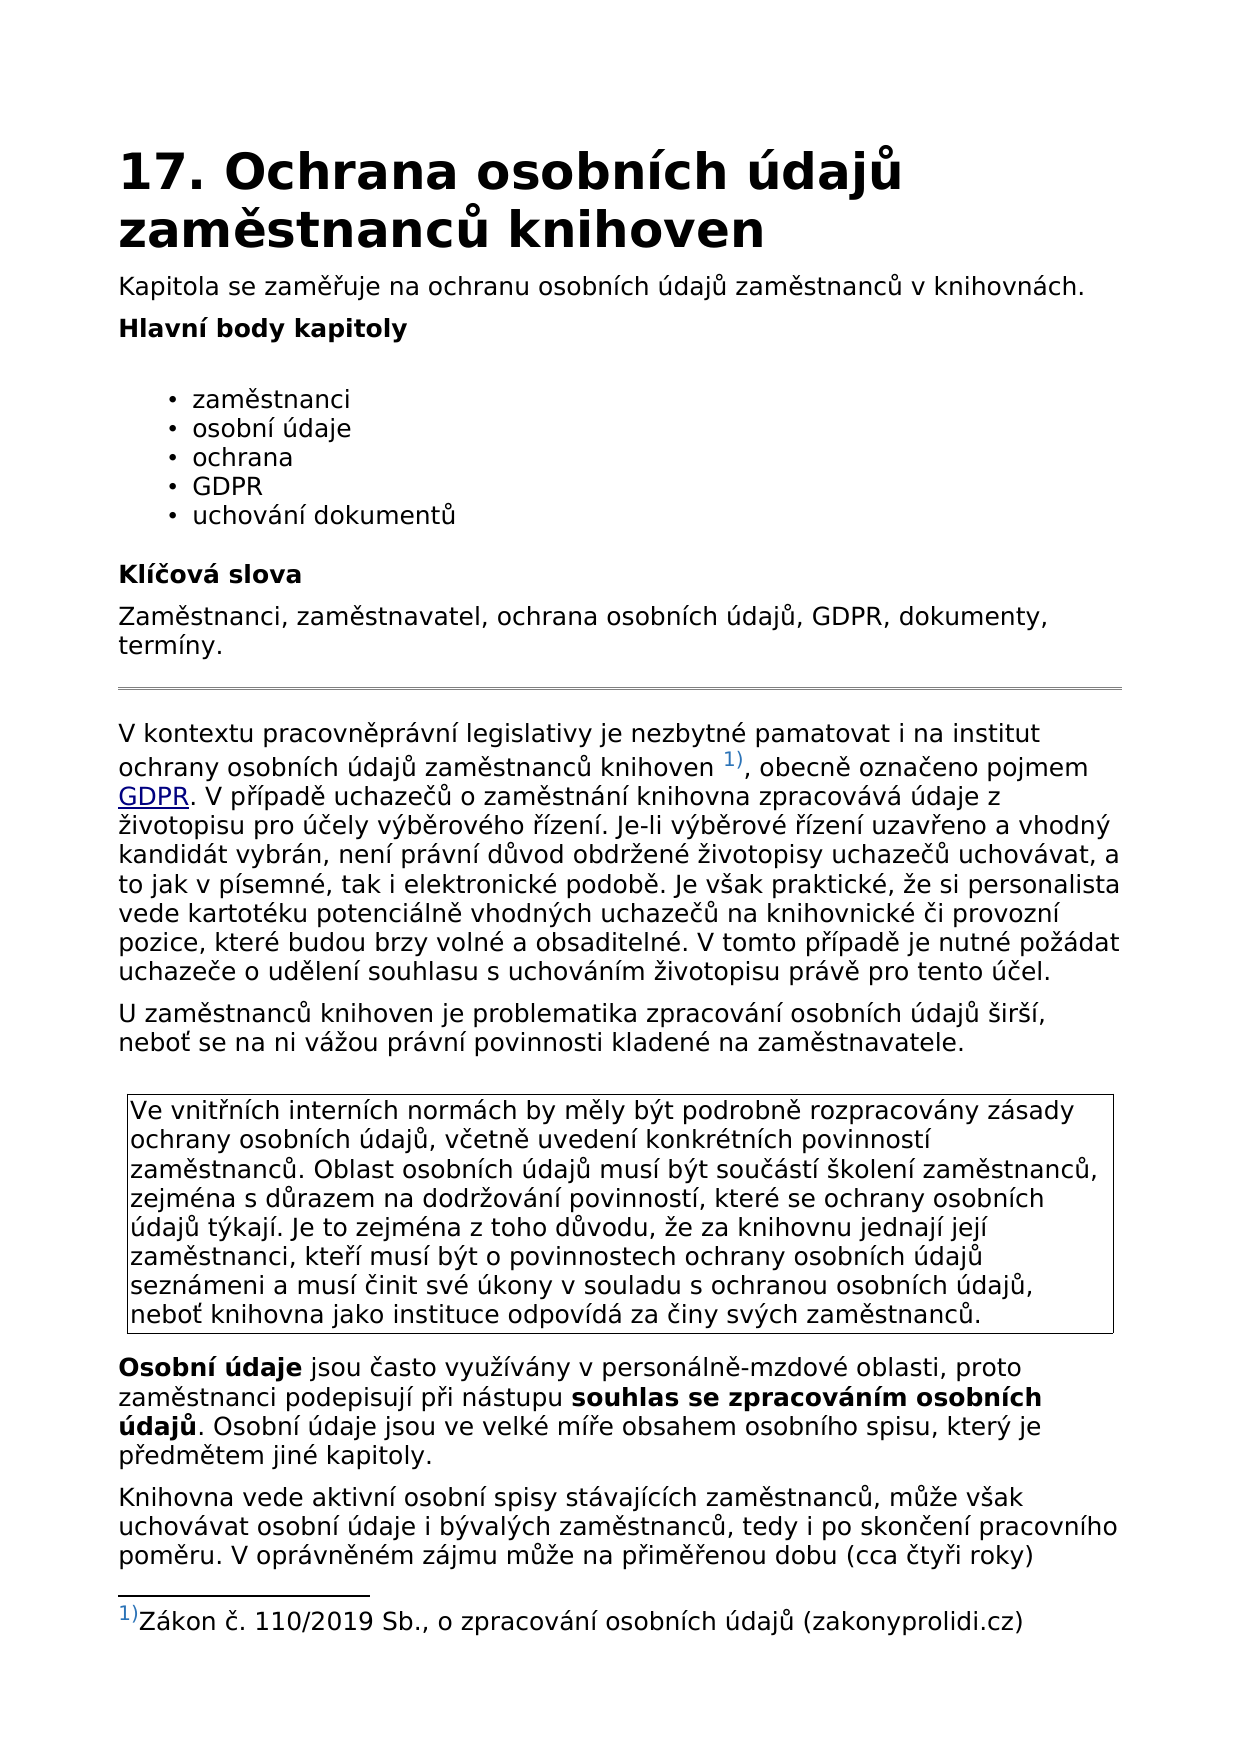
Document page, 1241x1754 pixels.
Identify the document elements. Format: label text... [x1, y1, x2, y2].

list osobní údaje [177, 414, 1122, 443]
list ochrana [177, 443, 1122, 472]
text Zákon č. 110/2019 Sb., o zpracování osobních údajů (zakonyprolidi.cz) [118, 1602, 1122, 1636]
text Hlavní body kapitoly [118, 314, 1122, 343]
list uchování dokumentů [177, 502, 1122, 531]
text U zaměstnanců knihoven je problematika zpracování osobních údajů širší, neboť se na ni vážou právní povinnosti kladené na zaměstnavatele. [118, 999, 1122, 1057]
text Kapitola se zaměřuje na ochranu osobních údajů zaměstnanců v knihovnách. [118, 272, 1122, 301]
text Osobní údaje jsou často využívány v personálně-mzdové oblasti, proto zaměstnanci podepisují při nástupu souhlas se zpracováním osobních údajů. Osobní údaje jsou ve velké míře obsahem osobního spisu, který je předmětem jiné kapitoly. [118, 1070, 1122, 1470]
text Zaměstnanci, zaměstnavatel, ochrana osobních údajů, GDPR, dokumenty, termíny. [118, 602, 1122, 660]
text V kontextu pracovněprávní legislativy je nezbytné pamatovat i na institut ochrany osobních údajů zaměstnanců knihoven , obecně označeno pojmem GDPR. V případě uchazečů o zaměstnání knihovna zpracovává údaje z životopisu pro účely výběrového řízení. Je-li výběrové řízení uzavřeno a vhodný kandidát vybrán, není právní důvod obdržené životopisy uchazečů uchovávat, a to jak v písemné, tak i elektronické podobě. Je však praktické, že si personalista vede kartotéku potenciálně vhodných uchazečů na knihovnické či provozní pozice, které budou brzy volné a obsaditelné. V tomto případě je nutné požádat uchazeče o udělení souhlasu s uchováním životopisu právě pro tento účel. [118, 719, 1122, 986]
text Klíčová slova [118, 560, 1122, 589]
list zaměstnanci [177, 385, 1122, 414]
table_header Ve vnitřních interních normách by měly být podrobně rozpracovány zásady ochrany osobních údajů, včetně uvedení konkrétních povinností zaměstnanců. Oblast osobních údajů musí být součástí školení zaměstnanců, zejména s důrazem na dodržování povinností, které se ochrany osobních údajů týkají. Je to zejména z toho důvodu, že za knihovnu jednají její zaměstnanci, kteří musí být o povinnostech ochrany osobních údajů seznámeni a musí činit své úkony v souladu s ochranou osobních údajů, neboť knihovna jako instituce odpovídá za činy svých zaměstnanců. [128, 1095, 1113, 1333]
list GDPR [177, 472, 1122, 502]
text Knihovna vede aktivní osobní spisy stávajících zaměstnanců, může však uchovávat osobní údaje i bývalých zaměstnanců, tedy i po skončení pracovního poměru. V oprávněném zájmu může na přiměřenou dobu (cca čtyři roky) [118, 1483, 1122, 1570]
subtitle 17. Ochrana osobních údajů zaměstnanců knihoven [118, 143, 1122, 259]
